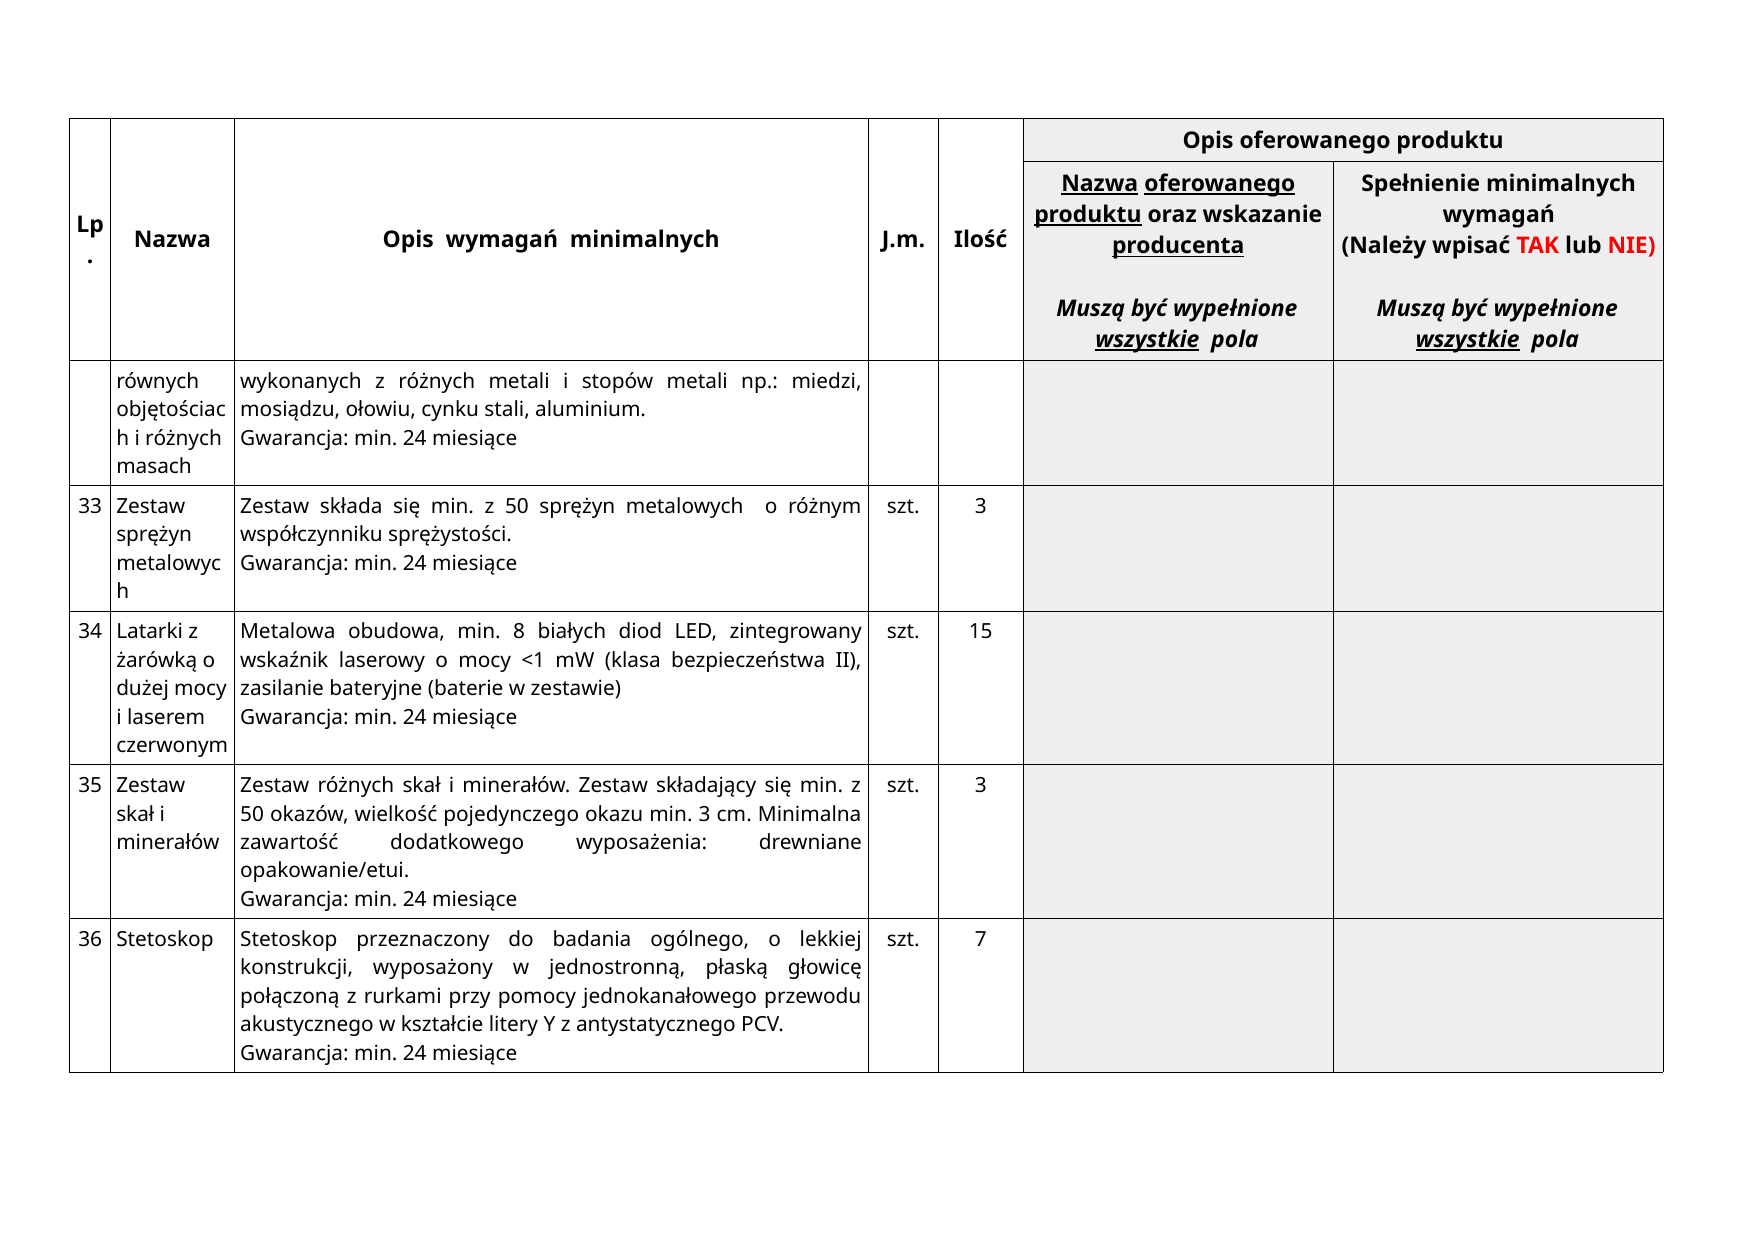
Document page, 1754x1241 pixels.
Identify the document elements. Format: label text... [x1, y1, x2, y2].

table_header Ilość [939, 119, 1023, 360]
table_cell [1334, 919, 1663, 1072]
table_cell szt. [869, 919, 938, 1072]
table_cell [70, 361, 110, 485]
table_cell [1024, 765, 1333, 918]
table_cell Latarki z żarówką o dużej mocy i laserem czerwonym [111, 612, 234, 764]
table_cell Stetoskop przeznaczony do badania ogólnego, o lekkiej konstrukcji, wyposażony w jednostronną, płaską głowicę połączoną z rurkami przy pomocy jednokanałowego przewodu akustycznego w kształcie litery Y z antystatycznego PCV. Gwarancja: min. 24 miesiące [235, 919, 868, 1072]
table_cell [1024, 361, 1333, 485]
table_cell [869, 361, 938, 485]
table_cell [1024, 919, 1333, 1072]
table_cell 34 [70, 612, 110, 764]
table_cell 35 [70, 765, 110, 918]
table_cell 7 [939, 919, 1023, 1072]
table_cell 3 [939, 765, 1023, 918]
table_cell Zestaw różnych skał i minerałów. Zestaw składający się min. z 50 okazów, wielkość pojedynczego okazu min. 3 cm. Minimalna zawartość dodatkowego wyposażenia: drewniane opakowanie/etui. Gwarancja: min. 24 miesiące [235, 765, 868, 918]
table_header Opis oferowanego produktu [1024, 119, 1663, 161]
table_cell Zestaw składa się min. z 50 sprężyn metalowych o różnym współczynniku sprężystości. Gwarancja: min. 24 miesiące [235, 486, 868, 611]
table_cell 36 [70, 919, 110, 1072]
table_cell wykonanych z różnych metali i stopów metali np.: miedzi, mosiądzu, ołowiu, cynku stali, aluminium. Gwarancja: min. 24 miesiące [235, 361, 868, 485]
table_cell [1334, 486, 1663, 611]
table_cell [1024, 612, 1333, 764]
table_cell szt. [869, 486, 938, 611]
table_cell [1024, 486, 1333, 611]
table_cell równych objętościach i różnych masach [111, 361, 234, 485]
table_cell Stetoskop [111, 919, 234, 1072]
table_cell Spełnienie minimalnych wymagań (Należy wpisać TAK lub NIE) Muszą być wypełnione wszystkie pola [1334, 162, 1663, 360]
table_cell Zestaw sprężyn metalowych [111, 486, 234, 611]
table_cell [1334, 765, 1663, 918]
table_cell Zestaw skał i minerałów [111, 765, 234, 918]
table_cell Nazwa oferowanego produktu oraz wskazanie producenta Muszą być wypełnione wszystkie pola [1024, 162, 1333, 360]
table_cell szt. [869, 612, 938, 764]
table_cell [939, 361, 1023, 485]
table_cell 15 [939, 612, 1023, 764]
table_cell Metalowa obudowa, min. 8 białych diod LED, zintegrowany wskaźnik laserowy o mocy <1 mW (klasa bezpieczeństwa II), zasilanie bateryjne (baterie w zestawie) Gwarancja: min. 24 miesiące [235, 612, 868, 764]
table_cell 3 [939, 486, 1023, 611]
table_cell szt. [869, 765, 938, 918]
table_header Lp. [70, 119, 110, 360]
table_header Nazwa [111, 119, 234, 360]
table_cell [1334, 612, 1663, 764]
table_header Opis wymagań minimalnych [235, 119, 868, 360]
table_cell 33 [70, 486, 110, 611]
table_cell [1334, 361, 1663, 485]
table_header J.m. [869, 119, 938, 360]
